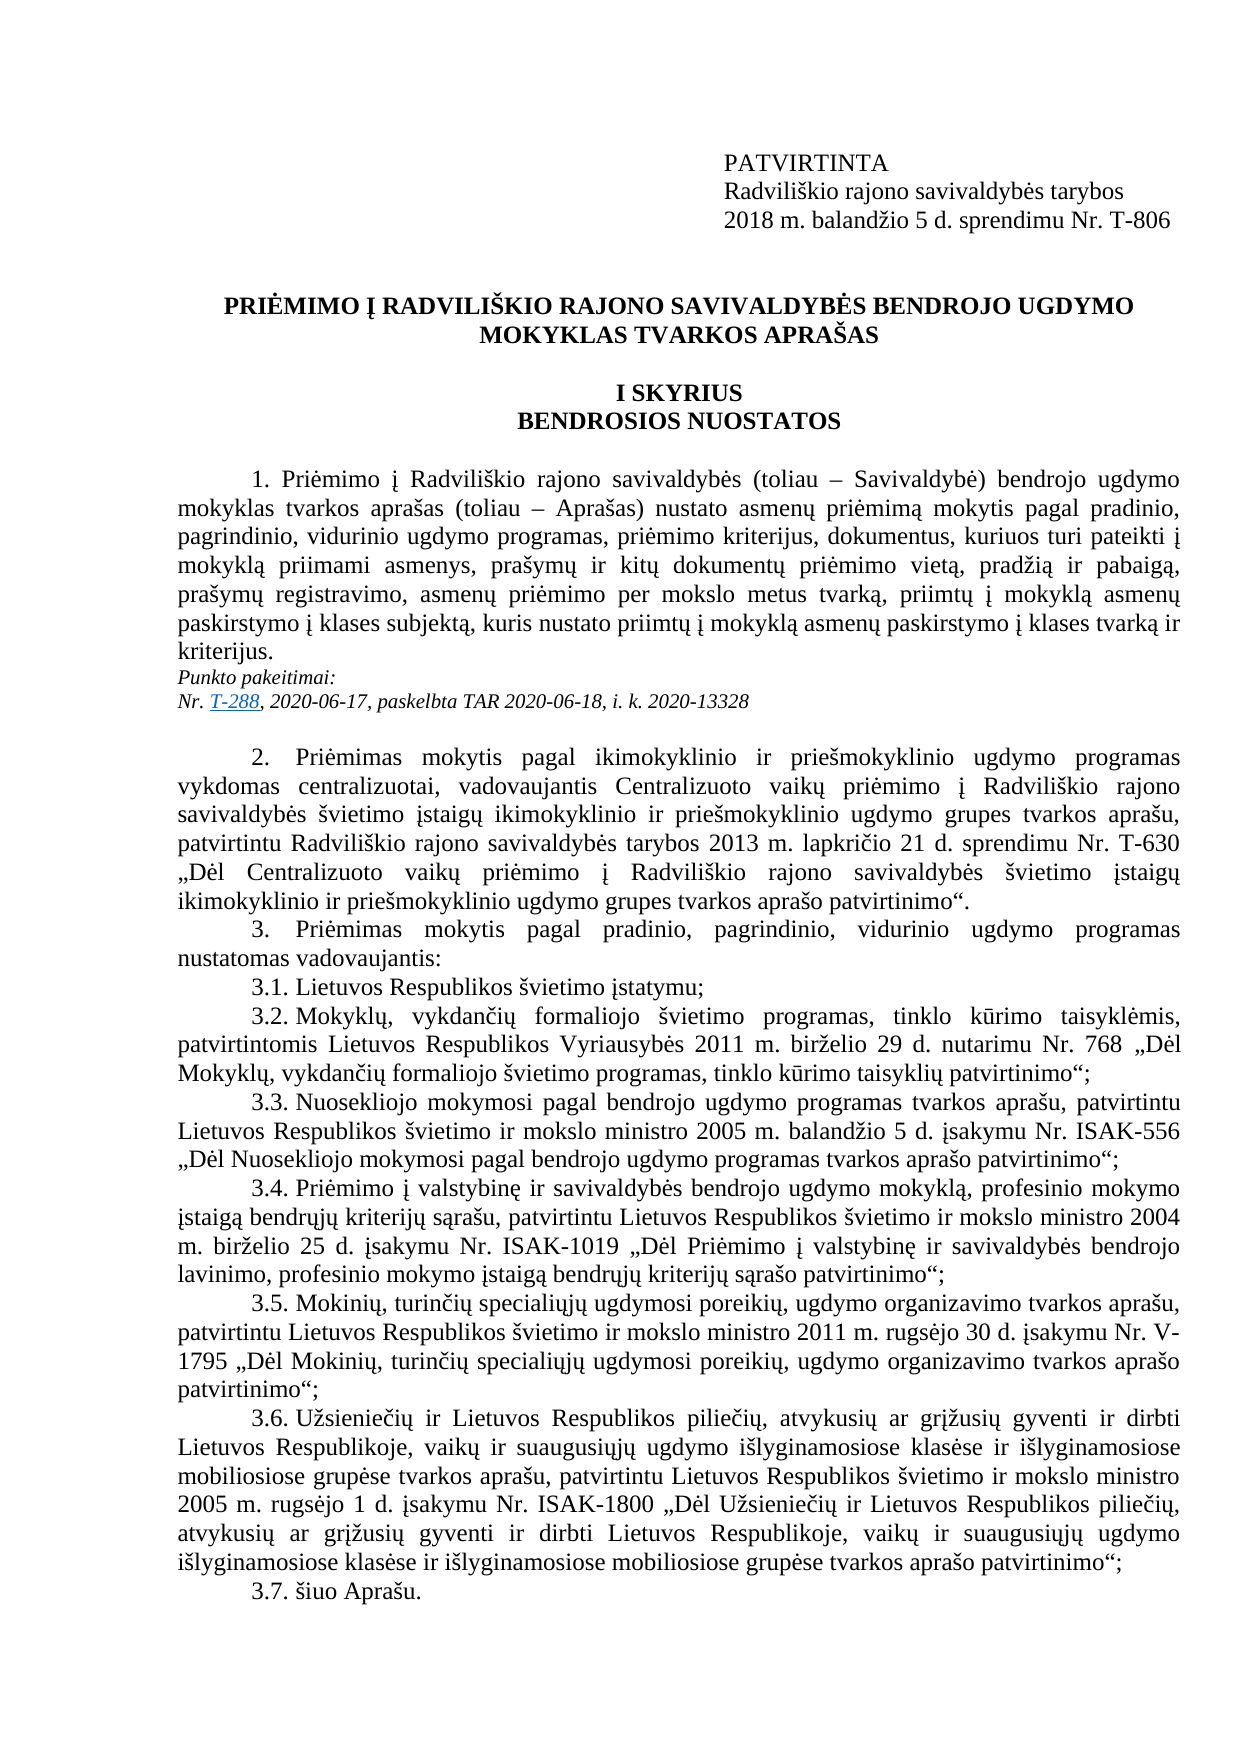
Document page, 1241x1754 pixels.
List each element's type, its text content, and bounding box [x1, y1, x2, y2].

text PATVIRTINTA [723, 148, 1181, 176]
text 3.6. Užsieniečių ir Lietuvos Respublikos piliečių, atvykusių ar grįžusių gyventi ir dirbti Lietuvos Respublikoje, vaikų ir suaugusiųjų ugdymo išlyginamosiose klasėse ir išlyginamosiose mobiliosiose grupėse tvarkos aprašu, patvirtintu Lietuvos Respublikos švietimo ir mokslo ministro 2005 m. rugsėjo 1 d. įsakymu Nr. ISAK-1800 „Dėl Užsieniečių ir Lietuvos Respublikos piliečių, atvykusių ar grįžusių gyventi ir dirbti Lietuvos Respublikoje, vaikų ir suaugusiųjų ugdymo išlyginamosiose klasėse ir išlyginamosiose mobiliosiose grupėse tvarkos aprašo patvirtinimo“; [177, 1403, 1181, 1576]
text 1. Priėmimo į Radviliškio rajono savivaldybės (toliau – Savivaldybė) bendrojo ugdymo mokyklas tvarkos aprašas (toliau – Aprašas) nustato asmenų priėmimą mokytis pagal pradinio, pagrindinio, vidurinio ugdymo programas, priėmimo kriterijus, dokumentus, kuriuos turi pateikti į mokyklą priimami asmenys, prašymų ir kitų dokumentų priėmimo vietą, pradžią ir pabaigą, prašymų registravimo, asmenų priėmimo per mokslo metus tvarką, priimtų į mokyklą asmenų paskirstymo į klases subjektą, kuris nustato priimtų į mokyklą asmenų paskirstymo į klases tvarką ir kriterijus. [177, 464, 1181, 665]
text Punkto pakeitimai: [177, 665, 1181, 689]
text 3. Priėmimas mokytis pagal pradinio, pagrindinio, vidurinio ugdymo programas nustatomas vadovaujantis: [177, 914, 1181, 972]
text 3.2. Mokyklų, vykdančių formaliojo švietimo programas, tinklo kūrimo taisyklėmis, patvirtintomis Lietuvos Respublikos Vyriausybės 2011 m. birželio 29 d. nutarimu Nr. 768 „Dėl Mokyklų, vykdančių formaliojo švietimo programas, tinklo kūrimo taisyklių patvirtinimo“; [177, 1001, 1181, 1087]
text Nr. T-288, 2020-06-17, paskelbta TAR 2020-06-18, i. k. 2020-13328 [177, 689, 1181, 713]
text 3.3. Nuosekliojo mokymosi pagal bendrojo ugdymo programas tvarkos aprašu, patvirtintu Lietuvos Respublikos švietimo ir mokslo ministro 2005 m. balandžio 5 d. įsakymu Nr. ISAK-556 „Dėl Nuosekliojo mokymosi pagal bendrojo ugdymo programas tvarkos aprašo patvirtinimo“; [177, 1087, 1181, 1173]
text 2018 m. balandžio 5 d. sprendimu Nr. T-806 [723, 205, 1181, 234]
text Radviliškio rajono savivaldybės tarybos [723, 176, 1181, 205]
text BENDROSIOS NUOSTATOS [177, 406, 1181, 435]
text 3.7. šiuo Aprašu. [177, 1576, 1181, 1604]
text 3.5. Mokinių, turinčių specialiųjų ugdymosi poreikių, ugdymo organizavimo tvarkos aprašu, patvirtintu Lietuvos Respublikos švietimo ir mokslo ministro 2011 m. rugsėjo 30 d. įsakymu Nr. V-1795 „Dėl Mokinių, turinčių specialiųjų ugdymosi poreikių, ugdymo organizavimo tvarkos aprašo patvirtinimo“; [177, 1288, 1181, 1403]
text 2. Priėmimas mokytis pagal ikimokyklinio ir priešmokyklinio ugdymo programas vykdomas centralizuotai, vadovaujantis Centralizuoto vaikų priėmimo į Radviliškio rajono savivaldybės švietimo įstaigų ikimokyklinio ir priešmokyklinio ugdymo grupes tvarkos aprašu, patvirtintu Radviliškio rajono savivaldybės tarybos 2013 m. lapkričio 21 d. sprendimu Nr. T-630 „Dėl Centralizuoto vaikų priėmimo į Radviliškio rajono savivaldybės švietimo įstaigų ikimokyklinio ir priešmokyklinio ugdymo grupes tvarkos aprašo patvirtinimo“. [177, 742, 1181, 914]
text 3.1. Lietuvos Respublikos švietimo įstatymu; [177, 972, 1181, 1001]
text PRIĖMIMO Į RADVILIŠKIO RAJONO SAVIVALDYBĖS BENDROJO UGDYMO MOKYKLAS TVARKOS APRAŠAS [177, 291, 1181, 349]
text I SKYRIUS [177, 378, 1181, 406]
text 3.4. Priėmimo į valstybinę ir savivaldybės bendrojo ugdymo mokyklą, profesinio mokymo įstaigą bendrųjų kriterijų sąrašu, patvirtintu Lietuvos Respublikos švietimo ir mokslo ministro 2004 m. birželio 25 d. įsakymu Nr. ISAK-1019 „Dėl Priėmimo į valstybinę ir savivaldybės bendrojo lavinimo, profesinio mokymo įstaigą bendrųjų kriterijų sąrašo patvirtinimo“; [177, 1173, 1181, 1288]
